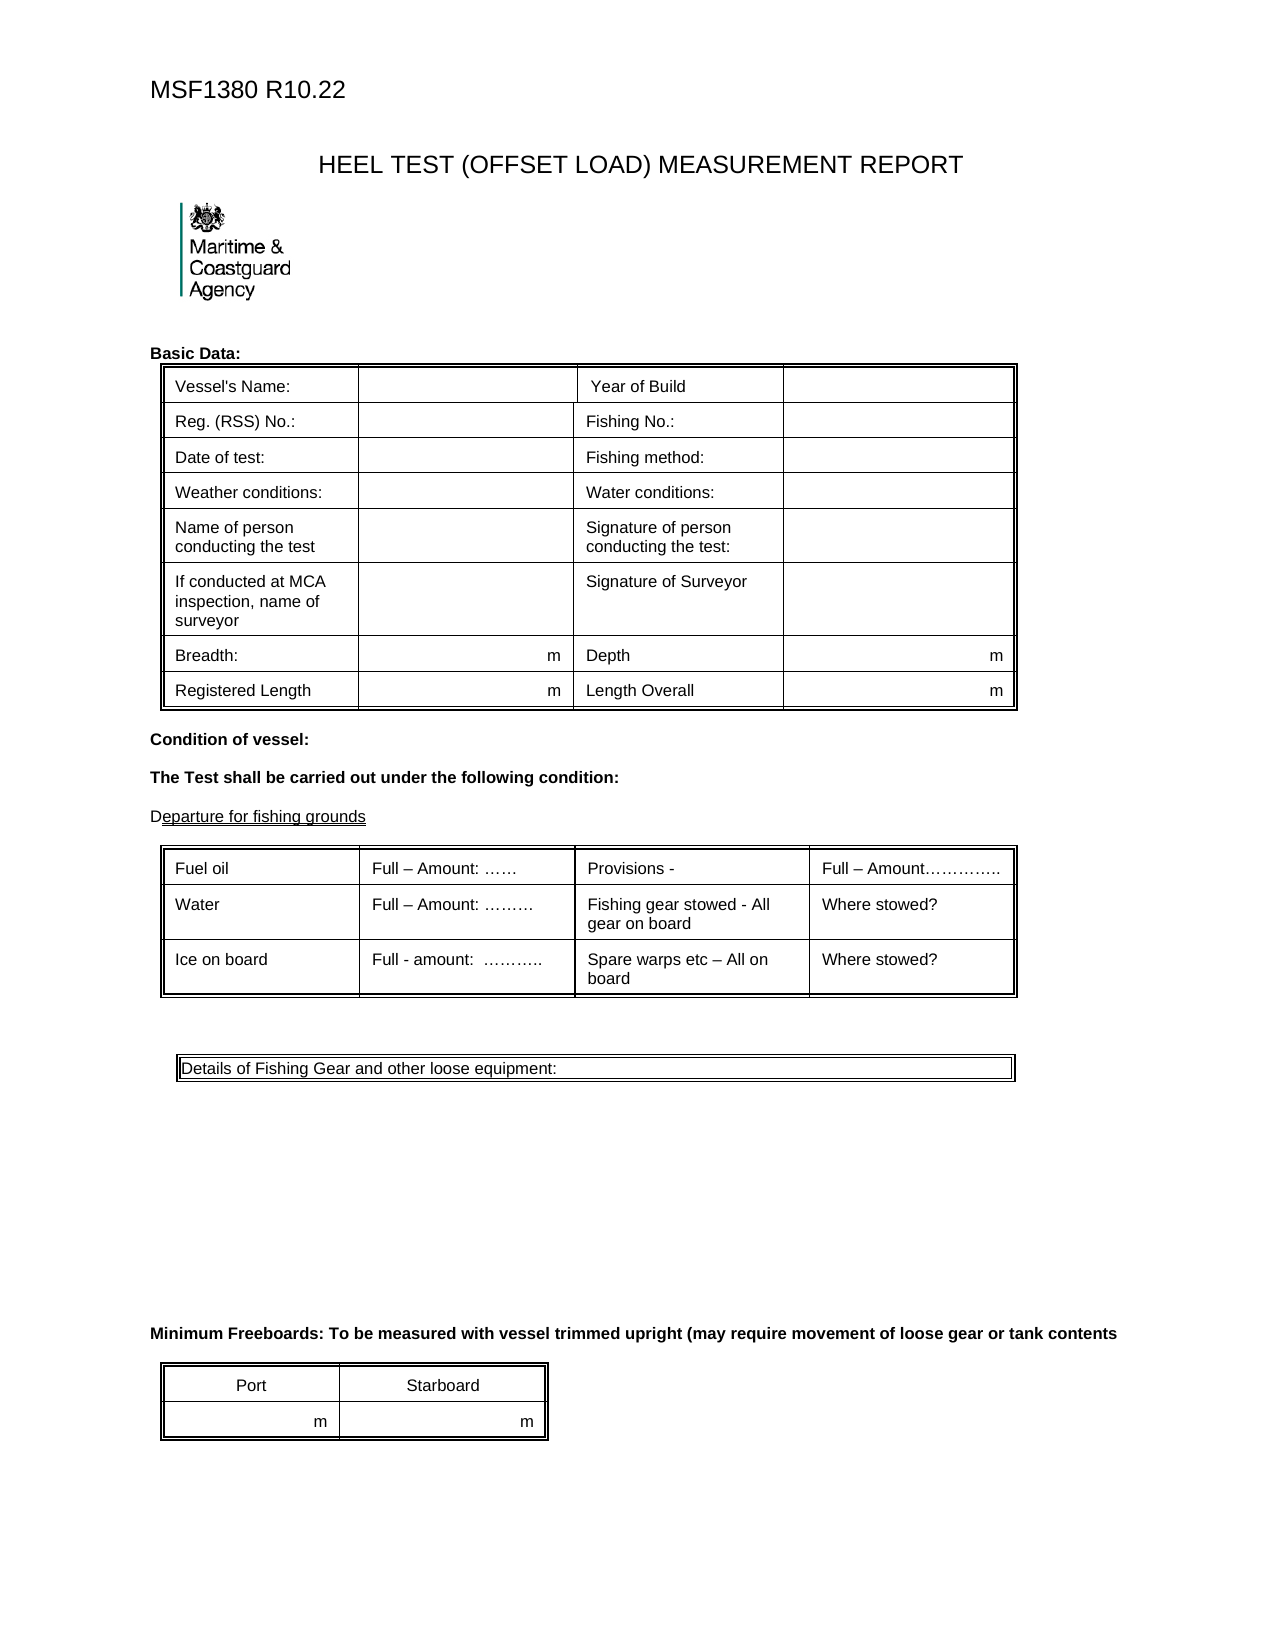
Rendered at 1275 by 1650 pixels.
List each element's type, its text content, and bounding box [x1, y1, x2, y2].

table_cell m [359, 636, 573, 671]
table_cell [784, 563, 1013, 635]
table_cell If conducted at MCA inspection, name of surveyor [165, 563, 358, 635]
table_cell Spare warps etc – All on board [576, 940, 809, 993]
text Minimum Freeboards: To be measured with vessel trimmed upright (may require movement of loose gear or tank contents [150, 1324, 1125, 1343]
table_cell Length Overall [574, 672, 783, 706]
table_cell Signature of person conducting the test: [574, 509, 783, 562]
table_cell Reg. (RSS) No.: [165, 403, 358, 437]
table_cell Full - amount: ……….. [360, 940, 574, 993]
table_header Full – Amount………….. [810, 850, 1013, 883]
table_cell Fishing gear stowed - All gear on board [576, 885, 809, 938]
text Departure for fishing grounds [150, 806, 1125, 826]
table_cell Water conditions: [574, 473, 783, 507]
table_header Year of Build [578, 368, 783, 402]
table_cell Fishing No.: [574, 403, 783, 437]
table_header Starboard [340, 1367, 544, 1401]
table_cell Name of person conducting the test [165, 509, 358, 562]
table_header Port [165, 1367, 339, 1401]
table_cell Registered Length [165, 672, 358, 706]
table_header Fuel oil [165, 850, 359, 883]
table_cell Signature of Surveyor [574, 563, 783, 635]
table_cell Depth [574, 636, 783, 671]
table_cell Full – Amount: ……… [360, 885, 574, 938]
table_header Provisions - [576, 850, 809, 883]
text Basic Data: [150, 344, 1125, 363]
table_cell Water [165, 885, 359, 938]
table_header Vessel's Name: [165, 368, 358, 402]
table_cell Where stowed? [810, 885, 1013, 938]
table_cell m [165, 1402, 339, 1436]
text HEEL TEST (OFFSET LOAD) MEASUREMENT REPORT [150, 150, 1125, 325]
table_cell m [784, 636, 1013, 671]
table_cell [784, 403, 1013, 437]
table_cell Where stowed? [810, 940, 1013, 993]
table_cell [359, 438, 573, 472]
table_cell Weather conditions: [165, 473, 358, 507]
table_header [359, 368, 577, 402]
table_cell [784, 509, 1013, 562]
table_cell Ice on board [165, 940, 359, 993]
text The Test shall be carried out under the following condition: [150, 768, 1125, 787]
table_cell Breadth: [165, 636, 358, 671]
table_cell [359, 509, 573, 562]
table_cell [784, 473, 1013, 507]
table_cell Fishing method: [574, 438, 783, 472]
table_header [784, 368, 1013, 402]
text Condition of vessel: [150, 730, 1125, 749]
table_cell Date of test: [165, 438, 358, 472]
table_cell [359, 403, 573, 437]
table_cell [784, 438, 1013, 472]
table_cell [359, 563, 573, 635]
table_cell [359, 473, 573, 507]
table_cell m [359, 672, 573, 706]
table_header Full – Amount: …… [360, 850, 574, 883]
table_cell m [784, 672, 1013, 706]
table_cell m [340, 1402, 544, 1436]
